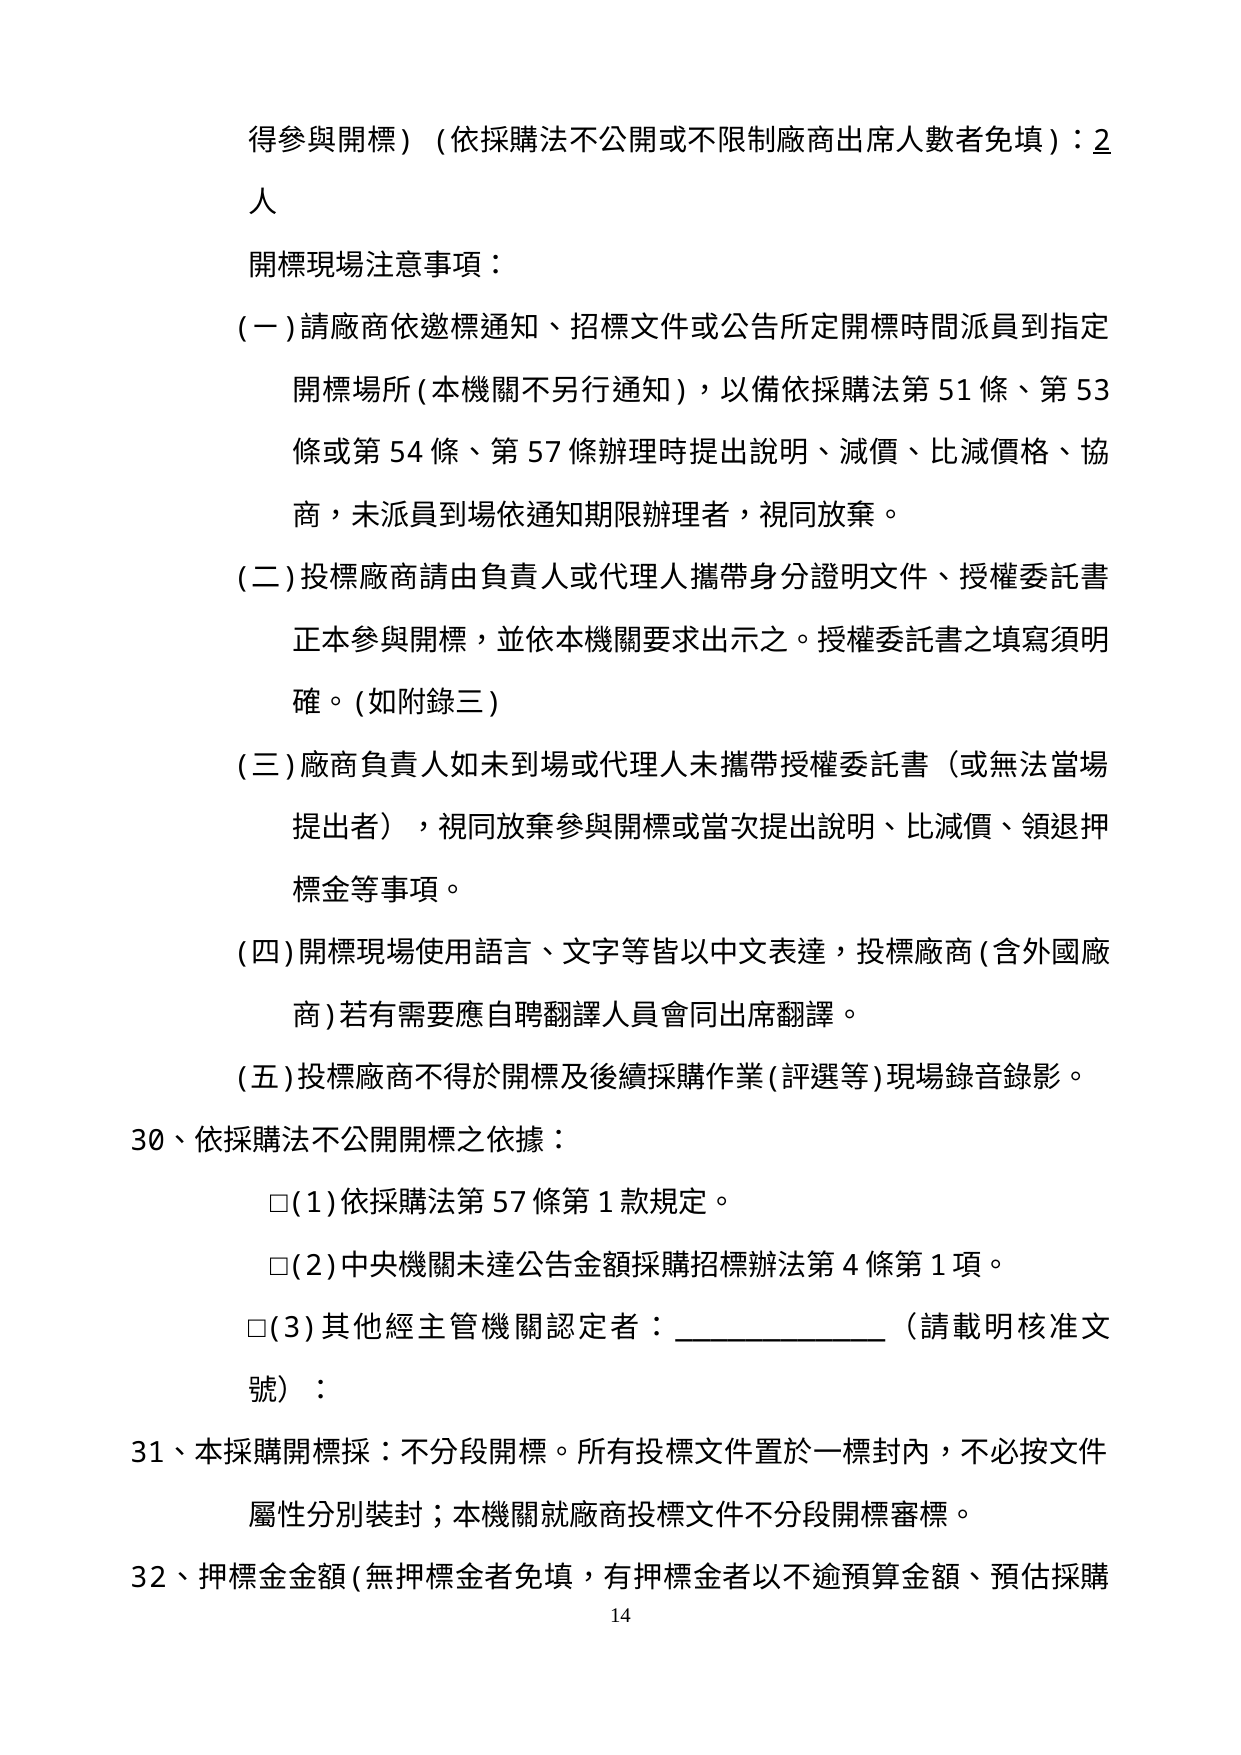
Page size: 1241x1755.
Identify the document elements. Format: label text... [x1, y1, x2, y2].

list 押標金金額(無押標金者免填，有押標金者以不逾預算金額、預估採購 [130, 1533, 1110, 1596]
text □(1)依採購法第57條第1款規定。 [130, 1158, 1110, 1221]
list 得參與開標) (依採購法不公開或不限制廠商出席人數者免填)：2人 [130, 96, 1110, 221]
text (三)廠商負責人如未到場或代理人未攜帶授權委託書（或無法當場提出者），視同放棄參與開標或當次提出說明、比減價、領退押標金等事項。 [233, 721, 1110, 908]
text (­二)投標廠商請由負責人或代理人攜帶身分證明文件、授權委託書正本參與開標，並依本機關要求出示之。授權委託書之填寫須明確。(如附錄三) [233, 533, 1110, 721]
text □(2)中央機關未達公告金額採購招標辦法第4條第1項。 [130, 1221, 1110, 1283]
list 本採購開標採：不分段開標。所有投標文件置於一標封內，不必按文件屬性分別裝封；本機關就廠商投標文件不分段開標審標。 [130, 1408, 1110, 1533]
text 開標現場注意事項： [248, 221, 1110, 283]
text (四)開標現場使用語言、文字等皆以中文表達，投標廠商(含外國廠商)若有需要應自聘翻譯人員會同出席翻譯。 [233, 908, 1110, 1033]
list 依採購法不公開開標之依據： [130, 1096, 1110, 1158]
text □(3)其他經主管機關認定者：____________（請載明核准文號）： [248, 1283, 1110, 1408]
text (五)投標廠商不得於開標及後續採購作業(評選等)現場錄音錄影。 [233, 1033, 1110, 1096]
text (ㄧ)請廠商依邀標通知、招標文件或公告所定開標時間派員到指定開標場所(本機關不另行通知)，以備依採購法第51條、第53條或第54條、第57條辦理時提出說明、減價、比減價格、協商，未派員到場依通知期限辦理者，視同放棄。 [233, 283, 1110, 533]
